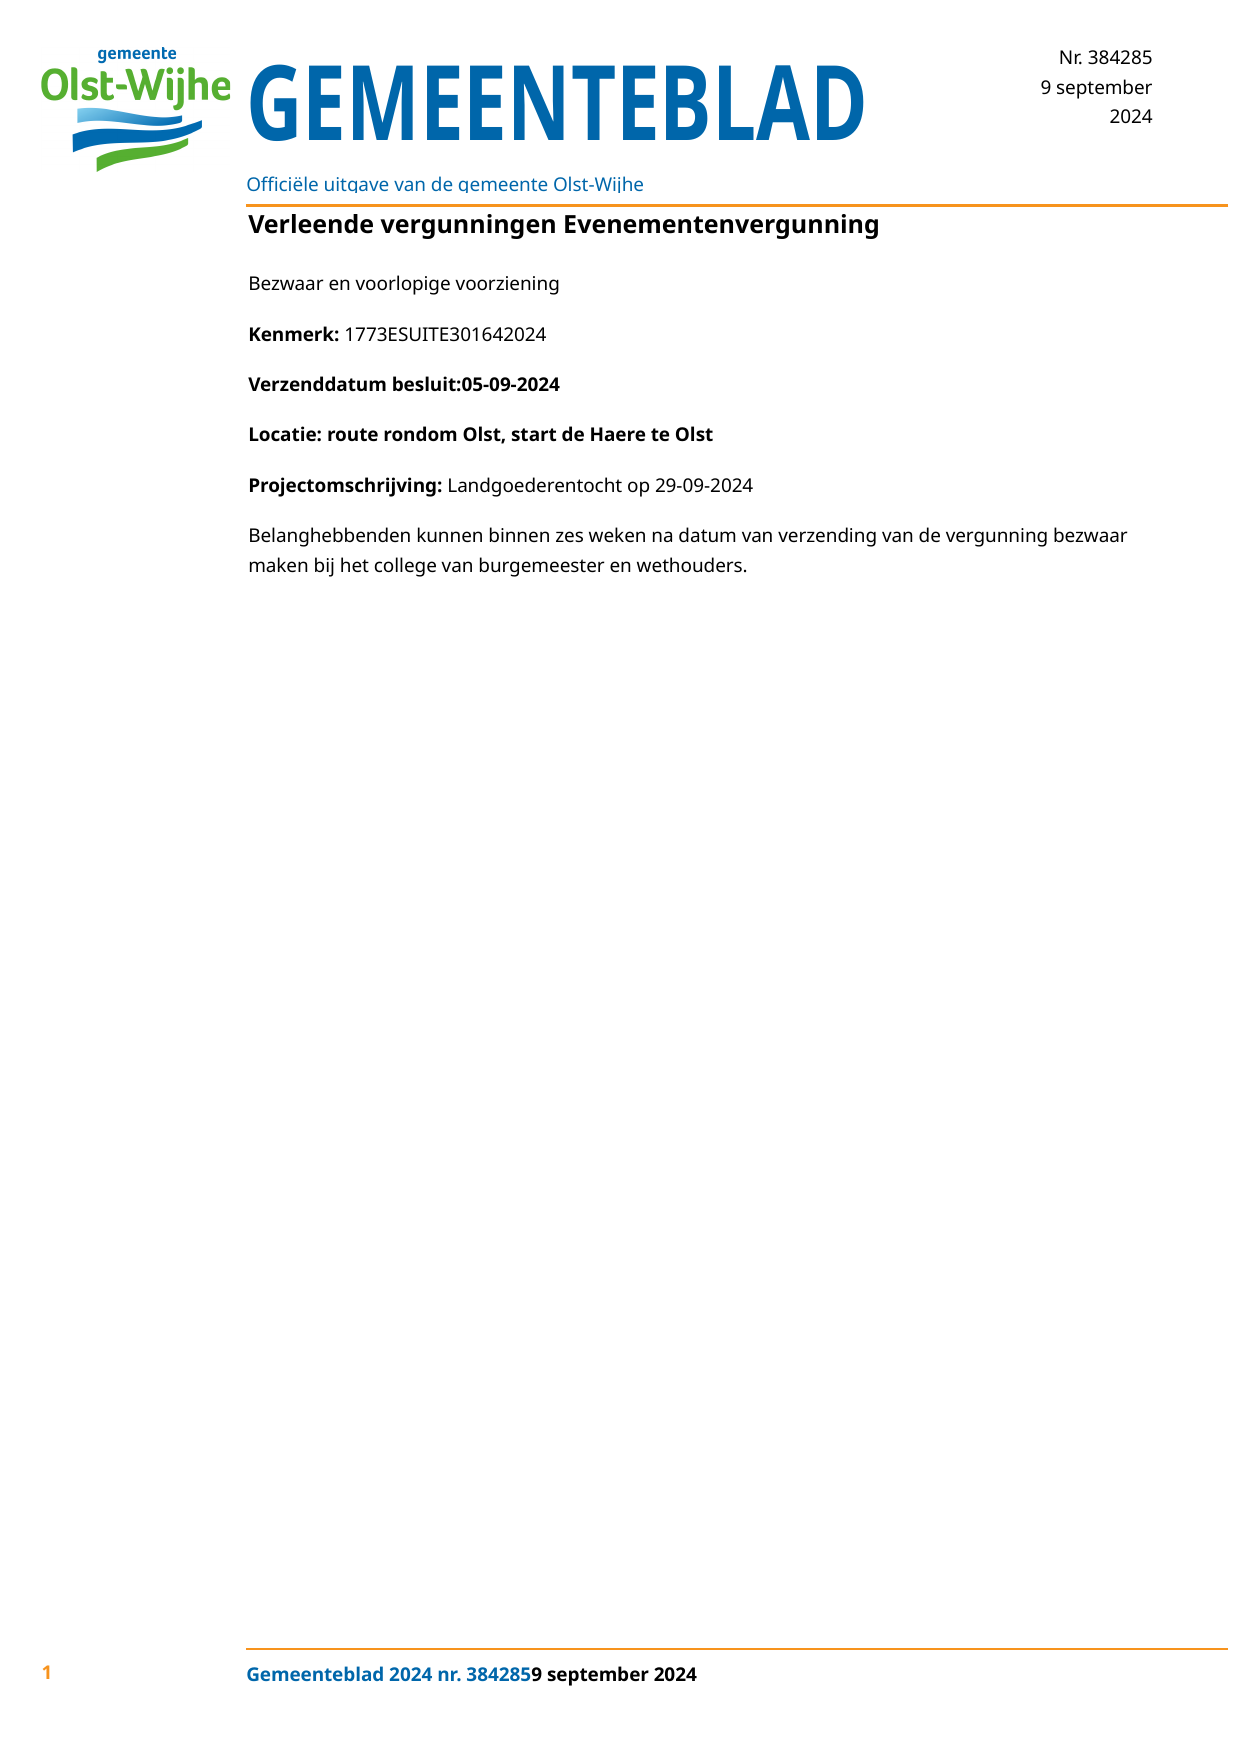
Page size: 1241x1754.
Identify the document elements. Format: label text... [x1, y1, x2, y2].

text Verzenddatum besluit:05-09-2024 [248, 371, 1152, 397]
text Kenmerk: 1773ESUITE301642024 [248, 321, 1152, 346]
text Projectomschrijving: Landgoederentocht op 29-09-2024 [248, 472, 1152, 498]
picture [41, 47, 231, 172]
text Locatie: route rondom Olst, start de Haere te Olst [248, 422, 1152, 447]
text Belanghebbenden kunnen binnen zes weken na datum van verzending van de vergunning bezwaar maken bij het college van burgemeester en wethouders. [248, 522, 1152, 578]
text Bezwaar en voorlopige voorziening [248, 270, 1152, 296]
text Verleende vergunningen Evenementenvergunning [248, 207, 1152, 241]
